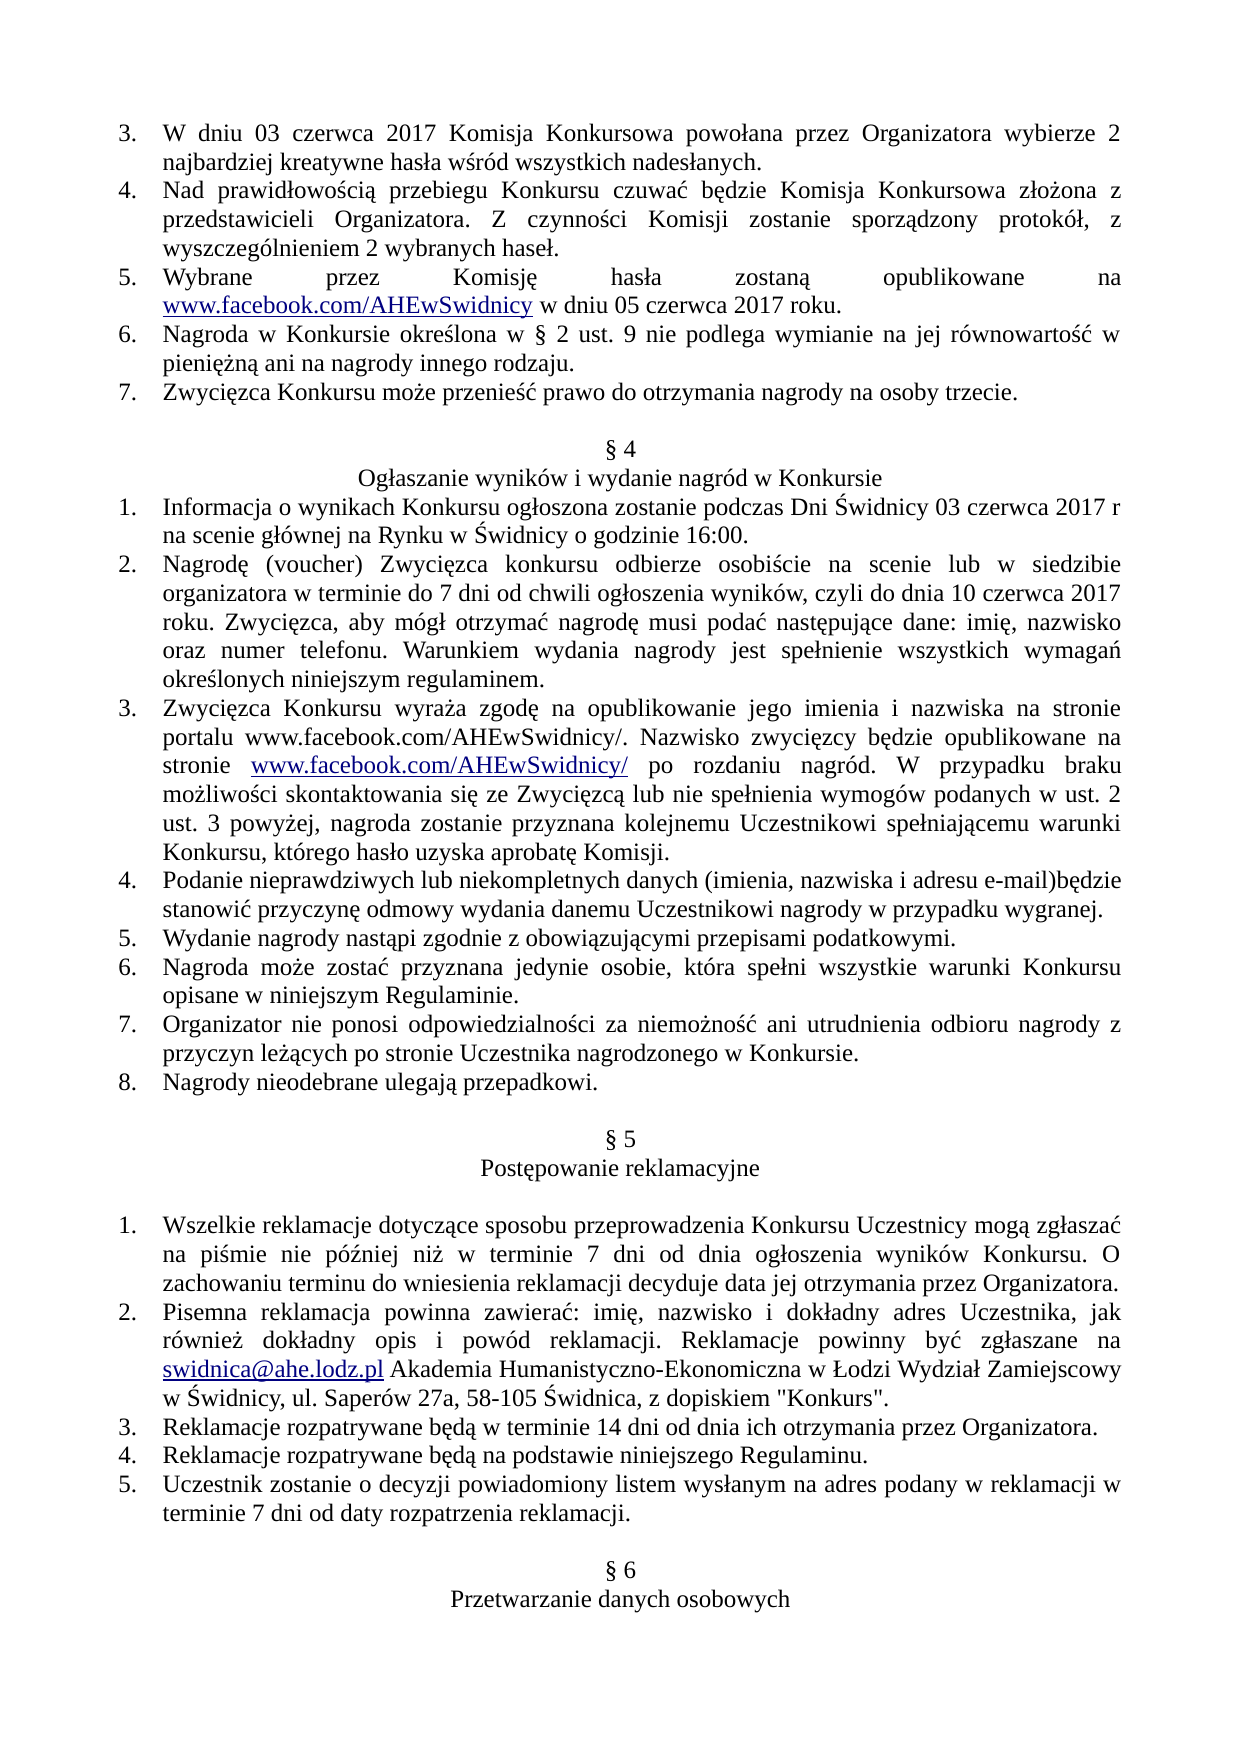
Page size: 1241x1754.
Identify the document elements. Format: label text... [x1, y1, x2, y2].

list Informacja o wynikach Konkursu ogłoszona zostanie podczas Dni Świdnicy 03 czerwca 2017 r na scenie głównej na Rynku w Świdnicy o godzinie 16:00. [118, 492, 1122, 549]
text § 4 [118, 406, 1122, 463]
text § 5 [118, 1096, 1122, 1153]
list Podanie nieprawdziwych lub niekompletnych danych (imienia, nazwiska i adresu e-mail)będzie stanowić przyczynę odmowy wydania danemu Uczestnikowi nagrody w przypadku wygranej. [118, 866, 1122, 923]
list Nad prawidłowością przebiegu Konkursu czuwać będzie Komisja Konkursowa złożona z przedstawicieli Organizatora. Z czynności Komisji zostanie sporządzony protokół, z wyszczególnieniem 2 wybranych haseł. [118, 176, 1122, 262]
list W dniu 03 czerwca 2017 Komisja Konkursowa powołana przez Organizatora wybierze 2 najbardziej kreatywne hasła wśród wszystkich nadesłanych. [118, 118, 1122, 176]
list Nagrody nieodebrane ulegają przepadkowi. [118, 1067, 1122, 1096]
text § 6 [118, 1527, 1122, 1584]
text Ogłaszanie wyników i wydanie nagród w Konkursie [118, 463, 1122, 492]
list Reklamacje rozpatrywane będą na podstawie niniejszego Regulaminu. [118, 1441, 1122, 1469]
list Zwycięzca Konkursu wyraża zgodę na opublikowanie jego imienia i nazwiska na stronie portalu www.facebook.com/AHEwSwidnicy/. Nazwisko zwycięzcy będzie opublikowane na stronie www.facebook.com/AHEwSwidnicy/ po rozdaniu nagród. W przypadku braku możliwości skontaktowania się ze Zwycięzcą lub nie spełnienia wymogów podanych w ust. 2 ust. 3 powyżej, nagroda zostanie przyznana kolejnemu Uczestnikowi spełniającemu warunki Konkursu, którego hasło uzyska aprobatę Komisji. [118, 693, 1122, 866]
list Organizator nie ponosi odpowiedzialności za niemożność ani utrudnienia odbioru nagrody z przyczyn leżących po stronie Uczestnika nagrodzonego w Konkursie. [118, 1009, 1122, 1067]
list Nagroda w Konkursie określona w § 2 ust. 9 nie podlega wymianie na jej równowartość w pieniężną ani na nagrody innego rodzaju. [118, 319, 1122, 377]
list Nagroda może zostać przyznana jedynie osobie, która spełni wszystkie warunki Konkursu opisane w niniejszym Regulaminie. [118, 952, 1122, 1009]
text Przetwarzanie danych osobowych [118, 1584, 1122, 1613]
list Reklamacje rozpatrywane będą w terminie 14 dni od dnia ich otrzymania przez Organizatora. [118, 1412, 1122, 1441]
list Wszelkie reklamacje dotyczące sposobu przeprowadzenia Konkursu Uczestnicy mogą zgłaszać na piśmie nie później niż w terminie 7 dni od dnia ogłoszenia wyników Konkursu. O zachowaniu terminu do wniesienia reklamacji decyduje data jej otrzymania przez Organizatora. [118, 1211, 1122, 1297]
text Postępowanie reklamacyjne [118, 1153, 1122, 1182]
list Wybrane przez Komisję hasła zostaną opublikowane na www.facebook.com/AHEwSwidnicy w dniu 05 czerwca 2017 roku. [118, 262, 1122, 319]
list Uczestnik zostanie o decyzji powiadomiony listem wysłanym na adres podany w reklamacji w terminie 7 dni od daty rozpatrzenia reklamacji. [118, 1469, 1122, 1527]
list Nagrodę (voucher) Zwycięzca konkursu odbierze osobiście na scenie lub w siedzibie organizatora w terminie do 7 dni od chwili ogłoszenia wyników, czyli do dnia 10 czerwca 2017 roku. Zwycięzca, aby mógł otrzymać nagrodę musi podać następujące dane: imię, nazwisko oraz numer telefonu. Warunkiem wydania nagrody jest spełnienie wszystkich wymagań określonych niniejszym regulaminem. [118, 549, 1122, 693]
list Zwycięzca Konkursu może przenieść prawo do otrzymania nagrody na osoby trzecie. [118, 377, 1122, 406]
list Pisemna reklamacja powinna zawierać: imię, nazwisko i dokładny adres Uczestnika, jak również dokładny opis i powód reklamacji. Reklamacje powinny być zgłaszane na swidnica@ahe.lodz.pl Akademia Humanistyczno-Ekonomiczna w Łodzi Wydział Zamiejscowy w Świdnicy, ul. Saperów 27a, 58-105 Świdnica, z dopiskiem "Konkurs". [118, 1297, 1122, 1412]
list Wydanie nagrody nastąpi zgodnie z obowiązującymi przepisami podatkowymi. [118, 923, 1122, 952]
